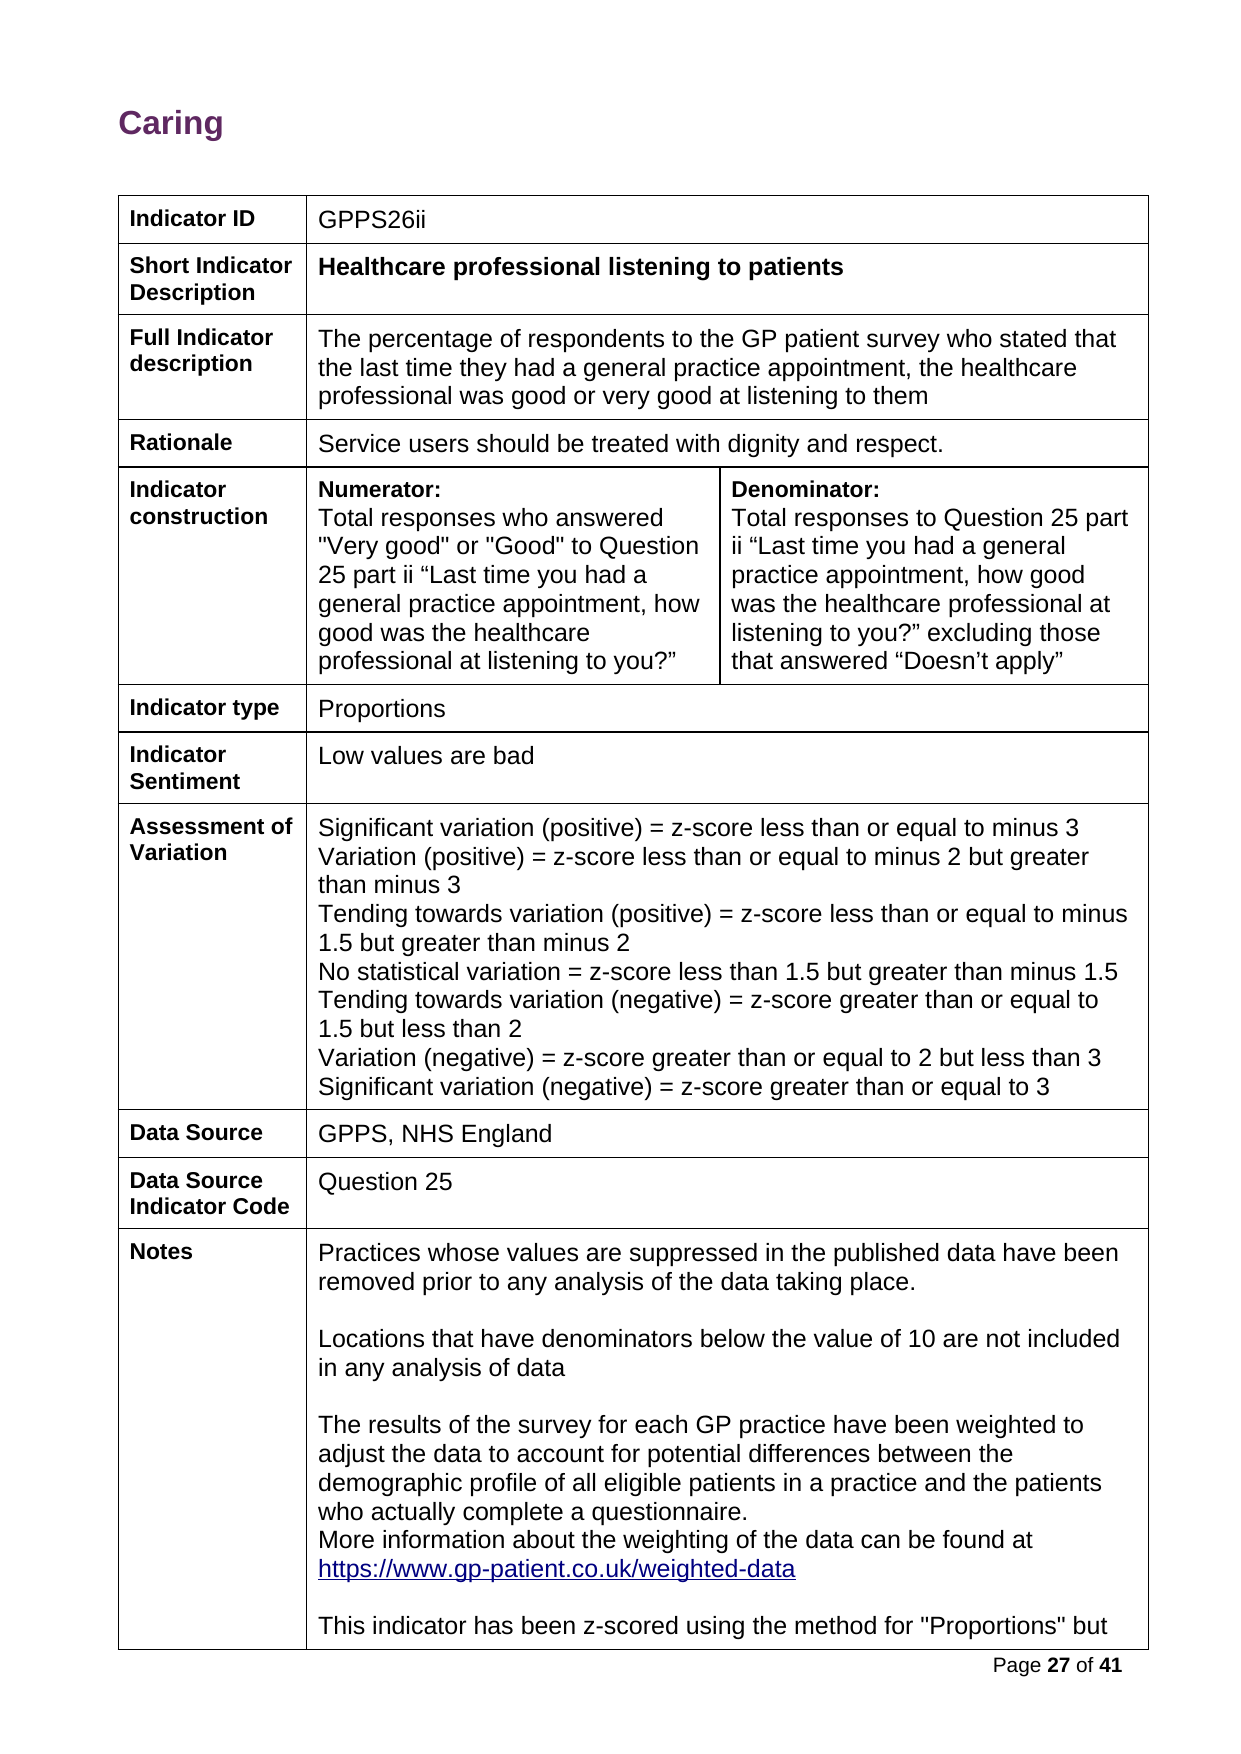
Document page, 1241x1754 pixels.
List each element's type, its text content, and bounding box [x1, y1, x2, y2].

table_cell Indicator type [119, 685, 306, 731]
table_cell Denominator: Total responses to Question 25 part ii “Last time you had a general practice appointment, how good was the healthcare professional at listening to you?” excluding those that answered “Doesn’t apply” [721, 468, 1148, 684]
table_header GPPS26ii [307, 196, 1148, 242]
table_cell Full Indicator description [119, 315, 306, 419]
table_header Indicator ID [119, 196, 306, 242]
table_cell The percentage of respondents to the GP patient survey who stated that the last time they had a general practice appointment, the healthcare professional was good or very good at listening to them [307, 315, 1148, 419]
table_cell Rationale [119, 420, 306, 466]
table_cell Practices whose values are suppressed in the published data have been removed prior to any analysis of the data taking place. Locations that have denominators below the value of 10 are not included in any analysis of data The results of the survey for each GP practice have been weighted to adjust the data to account for potential differences between the demographic profile of all eligible patients in a practice and the patients who actually complete a questionnaire. More information about the weighting of the data can be found at https://www.gp-patient.co.uk/weighted-data This indicator has been z-scored using the method for "Proportions" but [307, 1229, 1148, 1649]
table_cell Low values are bad [307, 733, 1148, 803]
subtitle Caring [118, 103, 1122, 142]
table_cell Indicator Sentiment [119, 733, 306, 803]
table_cell Healthcare professional listening to patients [307, 244, 1148, 314]
table_cell Notes [119, 1229, 306, 1649]
table_cell Significant variation (positive) = z-score less than or equal to minus 3 Variation (positive) = z-score less than or equal to minus 2 but greater than minus 3 Tending towards variation (positive) = z-score less than or equal to minus 1.5 but greater than minus 2 No statistical variation = z-score less than 1.5 but greater than minus 1.5 Tending towards variation (negative) = z-score greater than or equal to 1.5 but less than 2 Variation (negative) = z-score greater than or equal to 2 but less than 3 Significant variation (negative) = z-score greater than or equal to 3 [307, 804, 1148, 1109]
table_cell Data Source [119, 1110, 306, 1157]
table_cell Numerator: Total responses who answered "Very good" or "Good" to Question 25 part ii “Last time you had a general practice appointment, how good was the healthcare professional at listening to you?” [307, 468, 719, 684]
table_cell Service users should be treated with dignity and respect. [307, 420, 1148, 466]
table_cell Short Indicator Description [119, 244, 306, 314]
table_cell Assessment of Variation [119, 804, 306, 1109]
table_cell Indicator construction [119, 468, 306, 684]
table_cell Data Source Indicator Code [119, 1158, 306, 1228]
table_cell Question 25 [307, 1158, 1148, 1228]
table_cell GPPS, NHS England [307, 1110, 1148, 1157]
table_cell Proportions [307, 685, 1148, 731]
